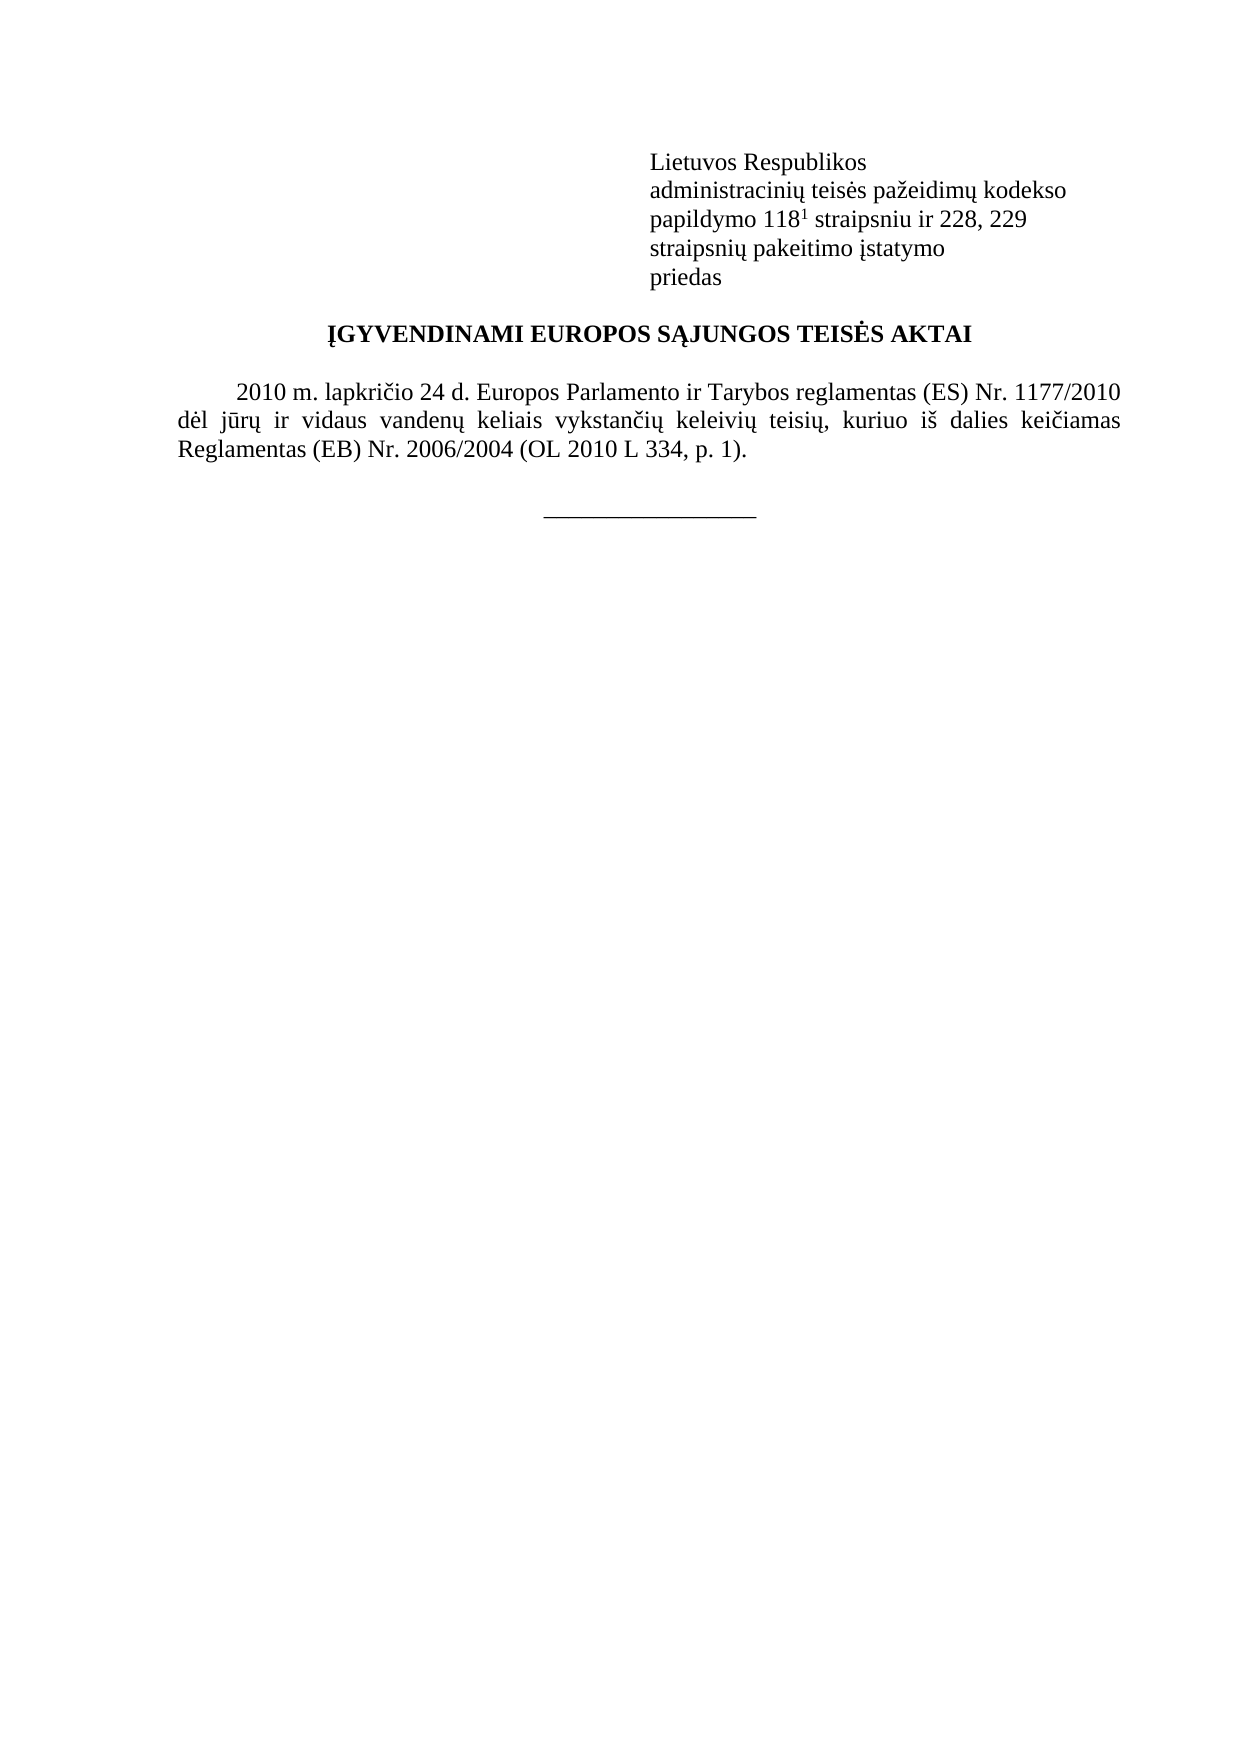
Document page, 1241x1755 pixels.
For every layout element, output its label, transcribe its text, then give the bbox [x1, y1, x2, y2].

text ĮGYVENDINAMI EUROPOS SĄJUNGOS TEISĖS AKTAI [177, 319, 1122, 348]
text _________________ [177, 492, 1122, 521]
text Lietuvos Respublikos [649, 147, 1122, 176]
text priedas [649, 262, 1122, 291]
text 2010 m. lapkričio 24 d. Europos Parlamento ir Tarybos reglamentas (ES) Nr. 1177/2010 dėl jūrų ir vidaus vandenų keliais vykstančių keleivių teisių, kuriuo iš dalies keičiamas Reglamentas (EB) Nr. 2006/2004 (OL 2010 L 334, p. 1). [177, 377, 1122, 463]
text administracinių teisės pažeidimų kodekso papildymo 1181 straipsniu ir 228, 229 straipsnių pakeitimo įstatymo [649, 176, 1122, 262]
